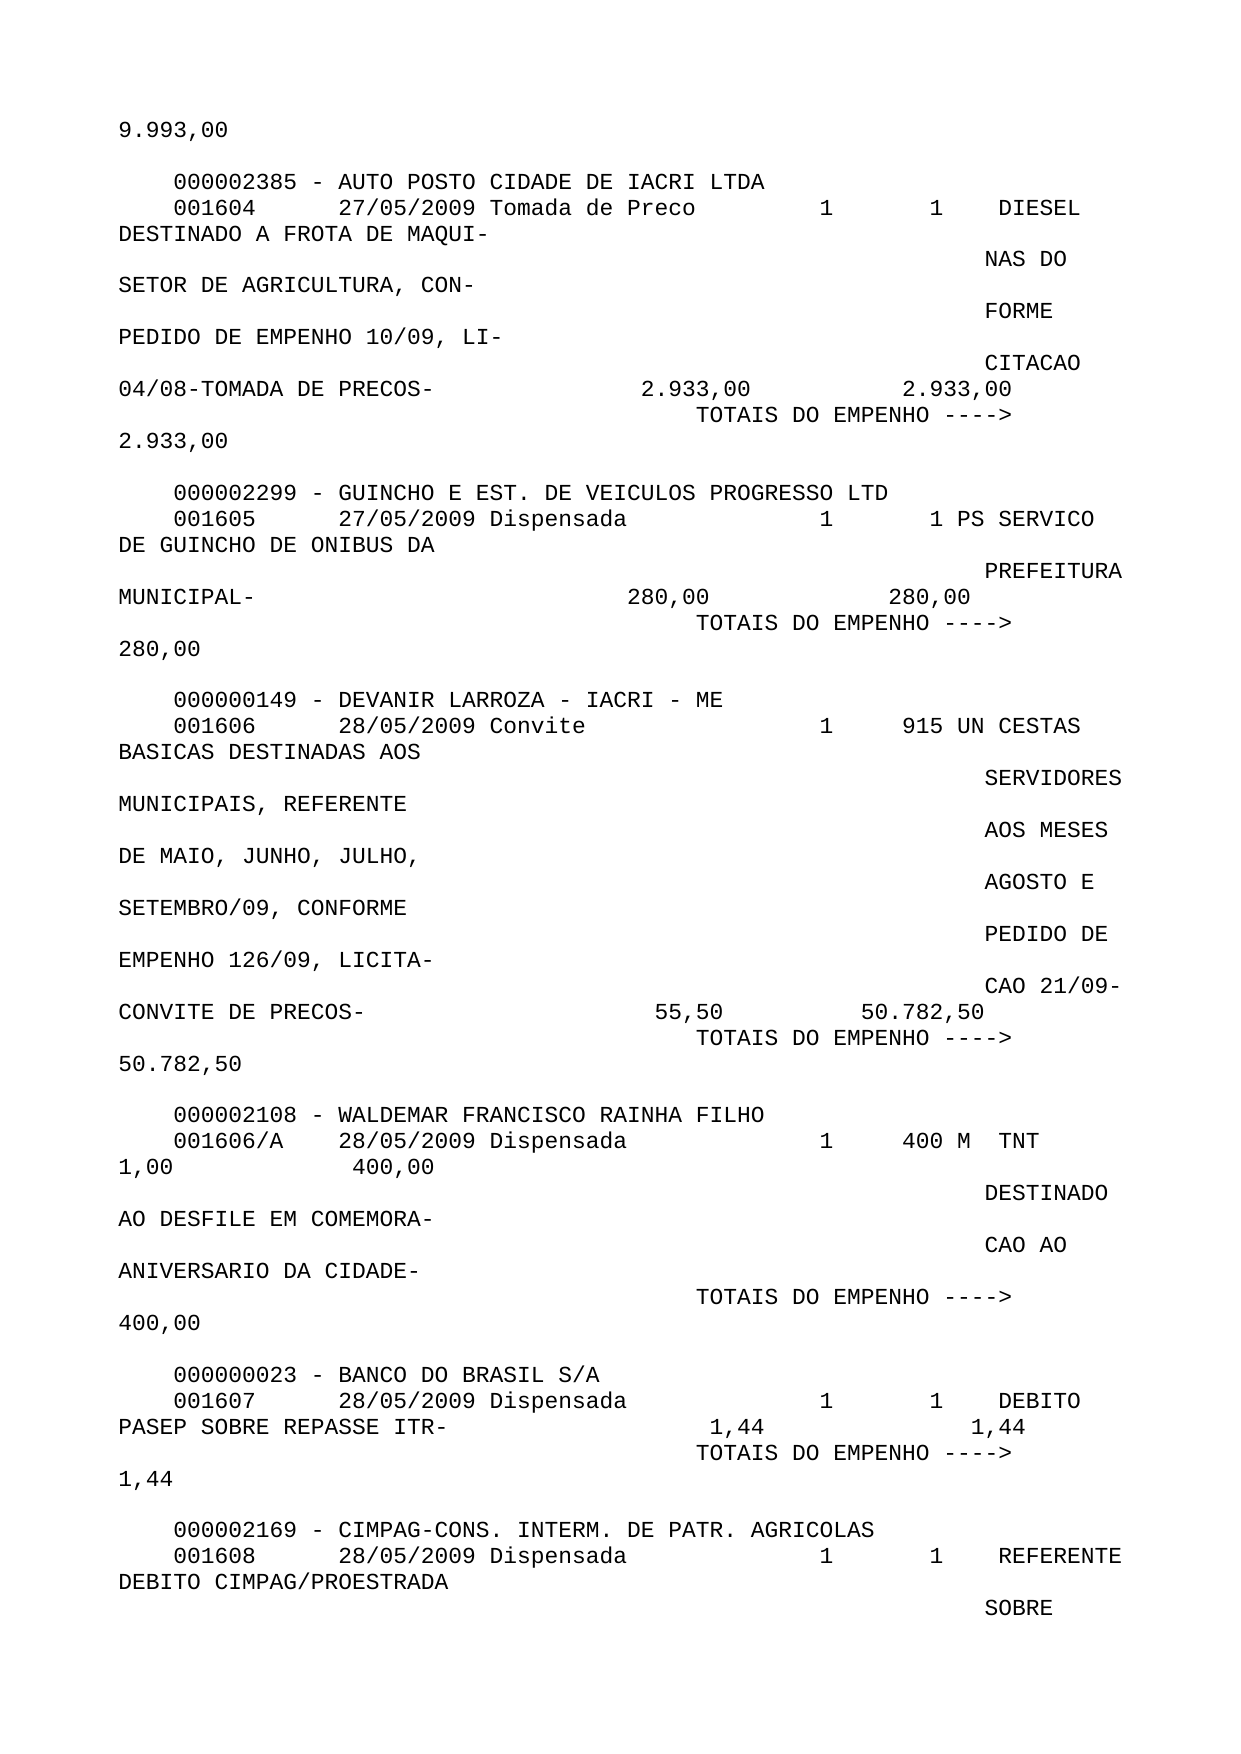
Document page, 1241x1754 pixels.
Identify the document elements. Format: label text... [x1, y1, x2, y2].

text PREFEITURA MUNICIPAL- 280,00 280,00 [118, 559, 1122, 611]
text TOTAIS DO EMPENHO ----> 400,00 [118, 1285, 1122, 1337]
text FORME PEDIDO DE EMPENHO 10/09, LI- [118, 300, 1122, 352]
text AGOSTO E SETEMBRO/09, CONFORME [118, 870, 1122, 922]
text 001606 28/05/2009 Convite 1 915 UN CESTAS BASICAS DESTINADAS AOS [118, 715, 1122, 767]
text 000000023 - BANCO DO BRASIL S/A [118, 1363, 1122, 1389]
text 000000149 - DEVANIR LARROZA - IACRI - ME [118, 689, 1122, 715]
text PEDIDO DE EMPENHO 126/09, LICITA- [118, 922, 1122, 974]
text AOS MESES DE MAIO, JUNHO, JULHO, [118, 818, 1122, 870]
text NAS DO SETOR DE AGRICULTURA, CON- [118, 248, 1122, 300]
text 000002385 - AUTO POSTO CIDADE DE IACRI LTDA [118, 170, 1122, 196]
text 9.993,00 [118, 118, 1122, 144]
text 001608 28/05/2009 Dispensada 1 1 REFERENTE DEBITO CIMPAG/PROESTRADA [118, 1545, 1122, 1597]
text CAO 21/09-CONVITE DE PRECOS- 55,50 50.782,50 [118, 974, 1122, 1026]
text TOTAIS DO EMPENHO ----> 1,44 [118, 1441, 1122, 1493]
text 001606/A 28/05/2009 Dispensada 1 400 M TNT 1,00 400,00 [118, 1130, 1122, 1182]
text SOBRE [118, 1597, 1122, 1622]
text 001605 27/05/2009 Dispensada 1 1 PS SERVICO DE GUINCHO DE ONIBUS DA [118, 507, 1122, 559]
text TOTAIS DO EMPENHO ----> 2.933,00 [118, 403, 1122, 455]
text CAO AO ANIVERSARIO DA CIDADE- [118, 1233, 1122, 1285]
text 001604 27/05/2009 Tomada de Preco 1 1 DIESEL DESTINADO A FROTA DE MAQUI- [118, 196, 1122, 248]
text SERVIDORES MUNICIPAIS, REFERENTE [118, 767, 1122, 818]
text 000002169 - CIMPAG-CONS. INTERM. DE PATR. AGRICOLAS [118, 1519, 1122, 1545]
text DESTINADO AO DESFILE EM COMEMORA- [118, 1182, 1122, 1233]
text 000002108 - WALDEMAR FRANCISCO RAINHA FILHO [118, 1104, 1122, 1130]
text TOTAIS DO EMPENHO ----> 50.782,50 [118, 1026, 1122, 1078]
text CITACAO 04/08-TOMADA DE PRECOS- 2.933,00 2.933,00 [118, 352, 1122, 403]
text TOTAIS DO EMPENHO ----> 280,00 [118, 611, 1122, 663]
text 001607 28/05/2009 Dispensada 1 1 DEBITO PASEP SOBRE REPASSE ITR- 1,44 1,44 [118, 1389, 1122, 1441]
text 000002299 - GUINCHO E EST. DE VEICULOS PROGRESSO LTD [118, 481, 1122, 507]
